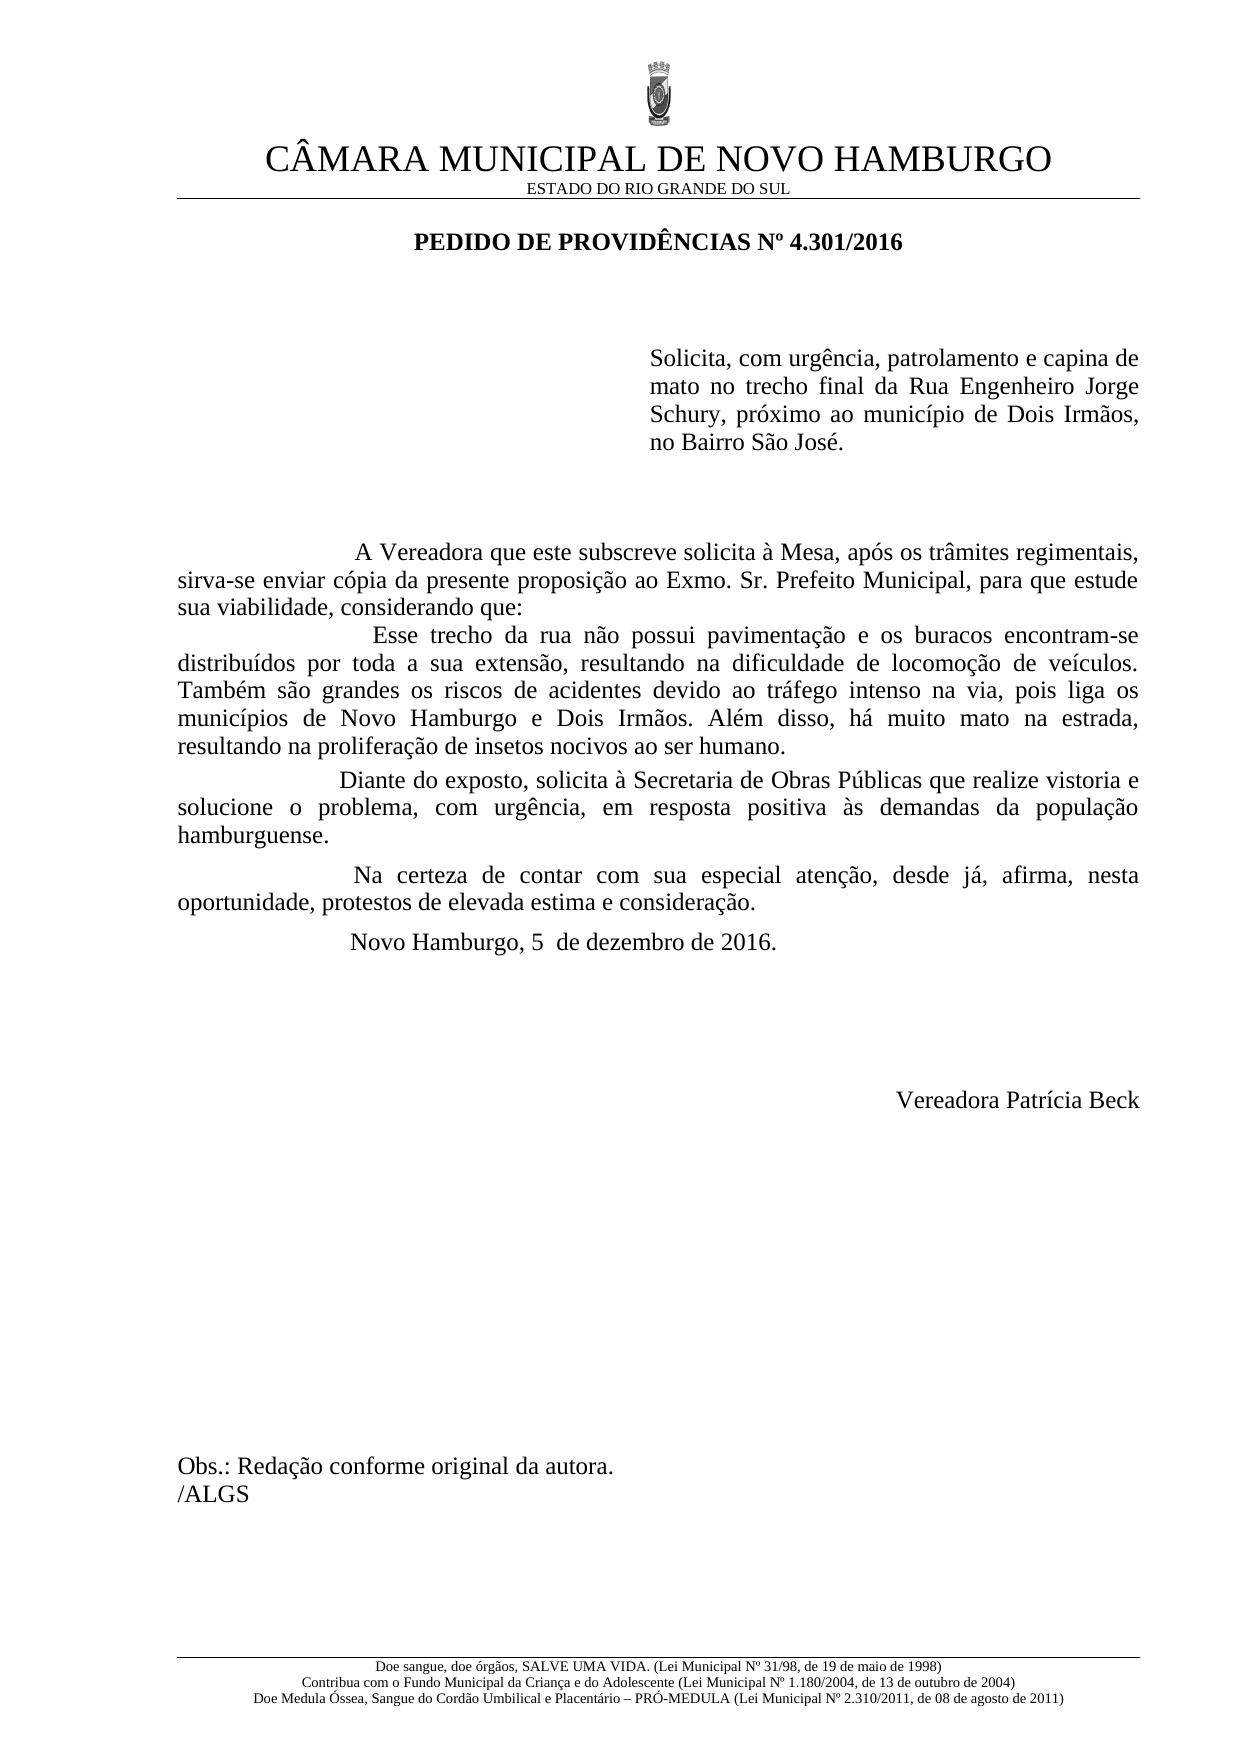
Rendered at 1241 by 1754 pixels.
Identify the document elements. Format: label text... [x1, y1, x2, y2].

text Obs.: Redação conforme original da autora. [177, 1452, 1140, 1480]
text Esse trecho da rua não possui pavimentação e os buracos encontram-se distribuídos por toda a sua extensão, resultando na dificuldade de locomoção de veículos. Também são grandes os riscos de acidentes devido ao tráfego intenso na via, pois liga os municípios de Novo Hamburgo e Dois Irmãos. Além disso, há muito mato na estrada, resultando na proliferação de insetos nocivos ao ser humano. [177, 621, 1140, 760]
text Novo Hamburgo, 5 de dezembro de 2016. [177, 928, 1140, 956]
text Solicita, com urgência, patrolamento e capina de mato no trecho final da Rua Engenheiro Jorge Schury, próximo ao município de Dois Irmãos, no Bairro São José. [649, 344, 1140, 455]
text Diante do exposto, solicita à Secretaria de Obras Públicas que realize vistoria e solucione o problema, com urgência, em resposta positiva às demandas da população hamburguense. [177, 766, 1140, 849]
text Vereadora Patrícia Beck [177, 1086, 1140, 1114]
text /ALGS [177, 1480, 1140, 1508]
text Na certeza de contar com sua especial atenção, desde já, afirma, nesta oportunidade, protestos de elevada estima e consideração. [177, 861, 1140, 916]
text PEDIDO DE PROVIDÊNCIAS Nº 4.301/2016 [177, 228, 1140, 256]
text A Vereadora que este subscreve solicita à Mesa, após os trâmites regimentais, sirva-se enviar cópia da presente proposição ao Exmo. Sr. Prefeito Municipal, para que estude sua viabilidade, considerando que: [177, 538, 1140, 621]
